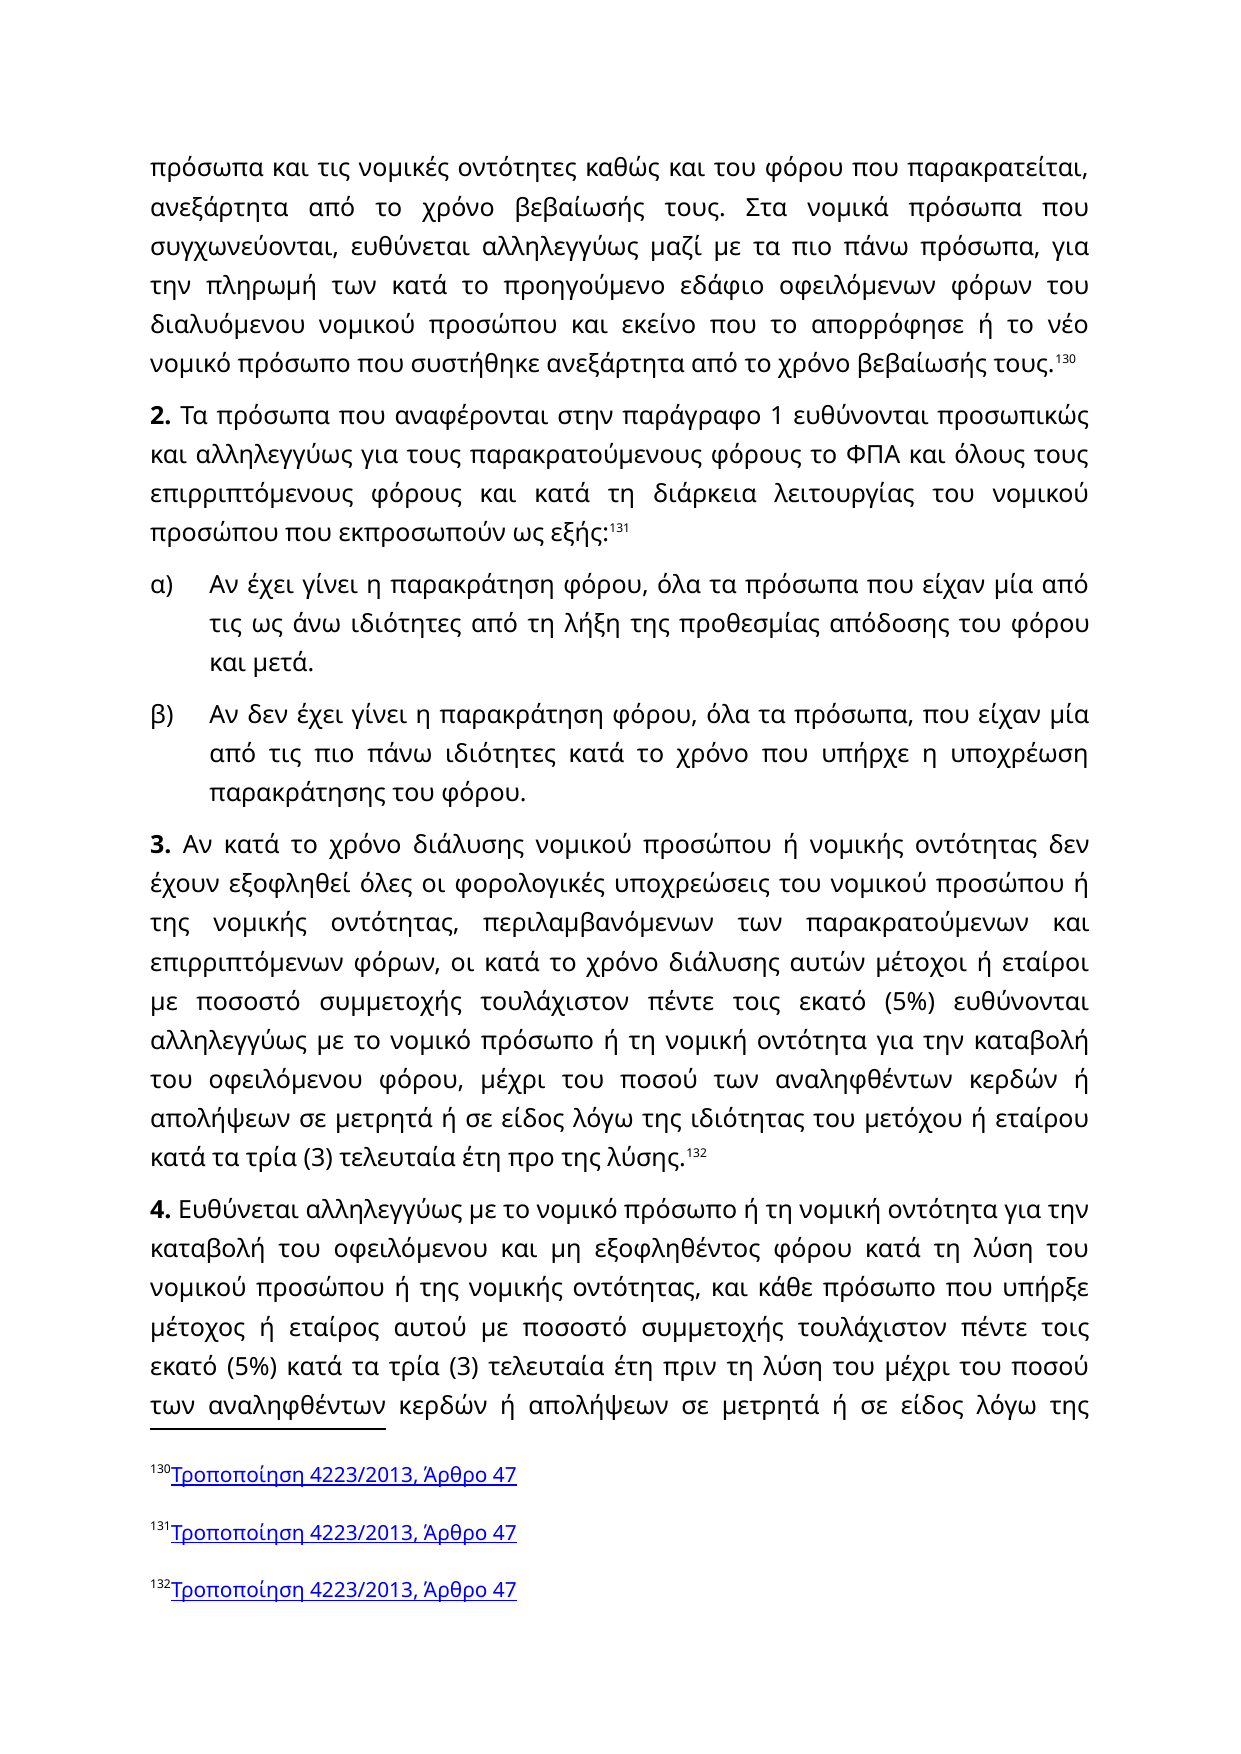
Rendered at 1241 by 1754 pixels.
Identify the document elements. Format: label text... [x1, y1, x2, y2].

text Τροποποίηση 4223/2013, Άρθρο 47 [150, 1460, 1090, 1489]
list β) Αν δεν έχει γίνει η παρακράτηση φόρου, όλα τα πρόσωπα, που είχαν μία από τις πιο πάνω ιδιότητες κατά το χρόνο που υπήρχε η υποχρέωση παρακράτησης του φόρου. [150, 697, 1090, 809]
text Τροποποίηση 4223/2013, Άρθρο 47 [150, 1518, 1090, 1546]
text Τροποποίηση 4223/2013, Άρθρο 47 [150, 1576, 1090, 1604]
text πρόσωπα και τις νομικές οντότητες καθώς και του φόρου που παρακρατείται, ανεξάρτητα από το χρόνο βεβαίωσής τους. Στα νομικά πρόσωπα που συγχωνεύονται, ευθύνεται αλληλεγγύως μαζί με τα πιο πάνω πρόσωπα, για την πληρωμή των κατά το προηγούμενο εδάφιο οφειλόμενων φόρων του διαλυόμενου νομικού προσώπου και εκείνο που το απορρόφησε ή το νέο νομικό πρόσωπο που συστήθηκε ανεξάρτητα από το χρόνο βεβαίωσής τους. [150, 150, 1090, 380]
text 3. Αν κατά το χρόνο διάλυσης νομικού προσώπου ή νομικής οντότητας δεν έχουν εξοφληθεί όλες οι φορολογικές υποχρεώσεις του νομικού προσώπου ή της νομικής οντότητας, περιλαμβανόμενων των παρακρατούμενων και επιρριπτόμενων φόρων, οι κατά το χρόνο διάλυσης αυτών μέτοχοι ή εταίροι με ποσοστό συμμετοχής τουλάχιστον πέντε τοις εκατό (5%) ευθύνονται αλληλεγγύως με το νομικό πρόσωπο ή τη νομική οντότητα για την καταβολή του οφειλόμενου φόρου, μέχρι του ποσού των αναληφθέντων κερδών ή απολήψεων σε μετρητά ή σε είδος λόγω της ιδιότητας του μετόχου ή εταίρου κατά τα τρία (3) τελευταία έτη προ της λύσης. [150, 827, 1090, 1174]
list α) Αν έχει γίνει η παρακράτηση φόρου, όλα τα πρόσωπα που είχαν μία από τις ως άνω ιδιότητες από τη λήξη της προθεσμίας απόδοσης του φόρου και μετά. [150, 567, 1090, 679]
text 4. Ευθύνεται αλληλεγγύως με το νομικό πρόσωπο ή τη νομική οντότητα για την καταβολή του οφειλόμενου και μη εξοφληθέντος φόρου κατά τη λύση του νομικού προσώπου ή της νομικής οντότητας, και κάθε πρόσωπο που υπήρξε μέτοχος ή εταίρος αυτού με ποσοστό συμμετοχής τουλάχιστον πέντε τοις εκατό (5%) κατά τα τρία (3) τελευταία έτη πριν τη λύση του μέχρι του ποσού των αναληφθέντων κερδών ή απολήψεων σε μετρητά ή σε είδος λόγω της [150, 1192, 1090, 1422]
text 2. Τα πρόσωπα που αναφέρονται στην παράγραφο 1 ευθύνονται προσωπικώς και αλληλεγγύως για τους παρακρατούμενους φόρους το ΦΠΑ και όλους τους επιρριπτόμενους φόρους και κατά τη διάρκεια λειτουργίας του νομικού προσώπου που εκπροσωπούν ως εξής: [150, 397, 1090, 549]
